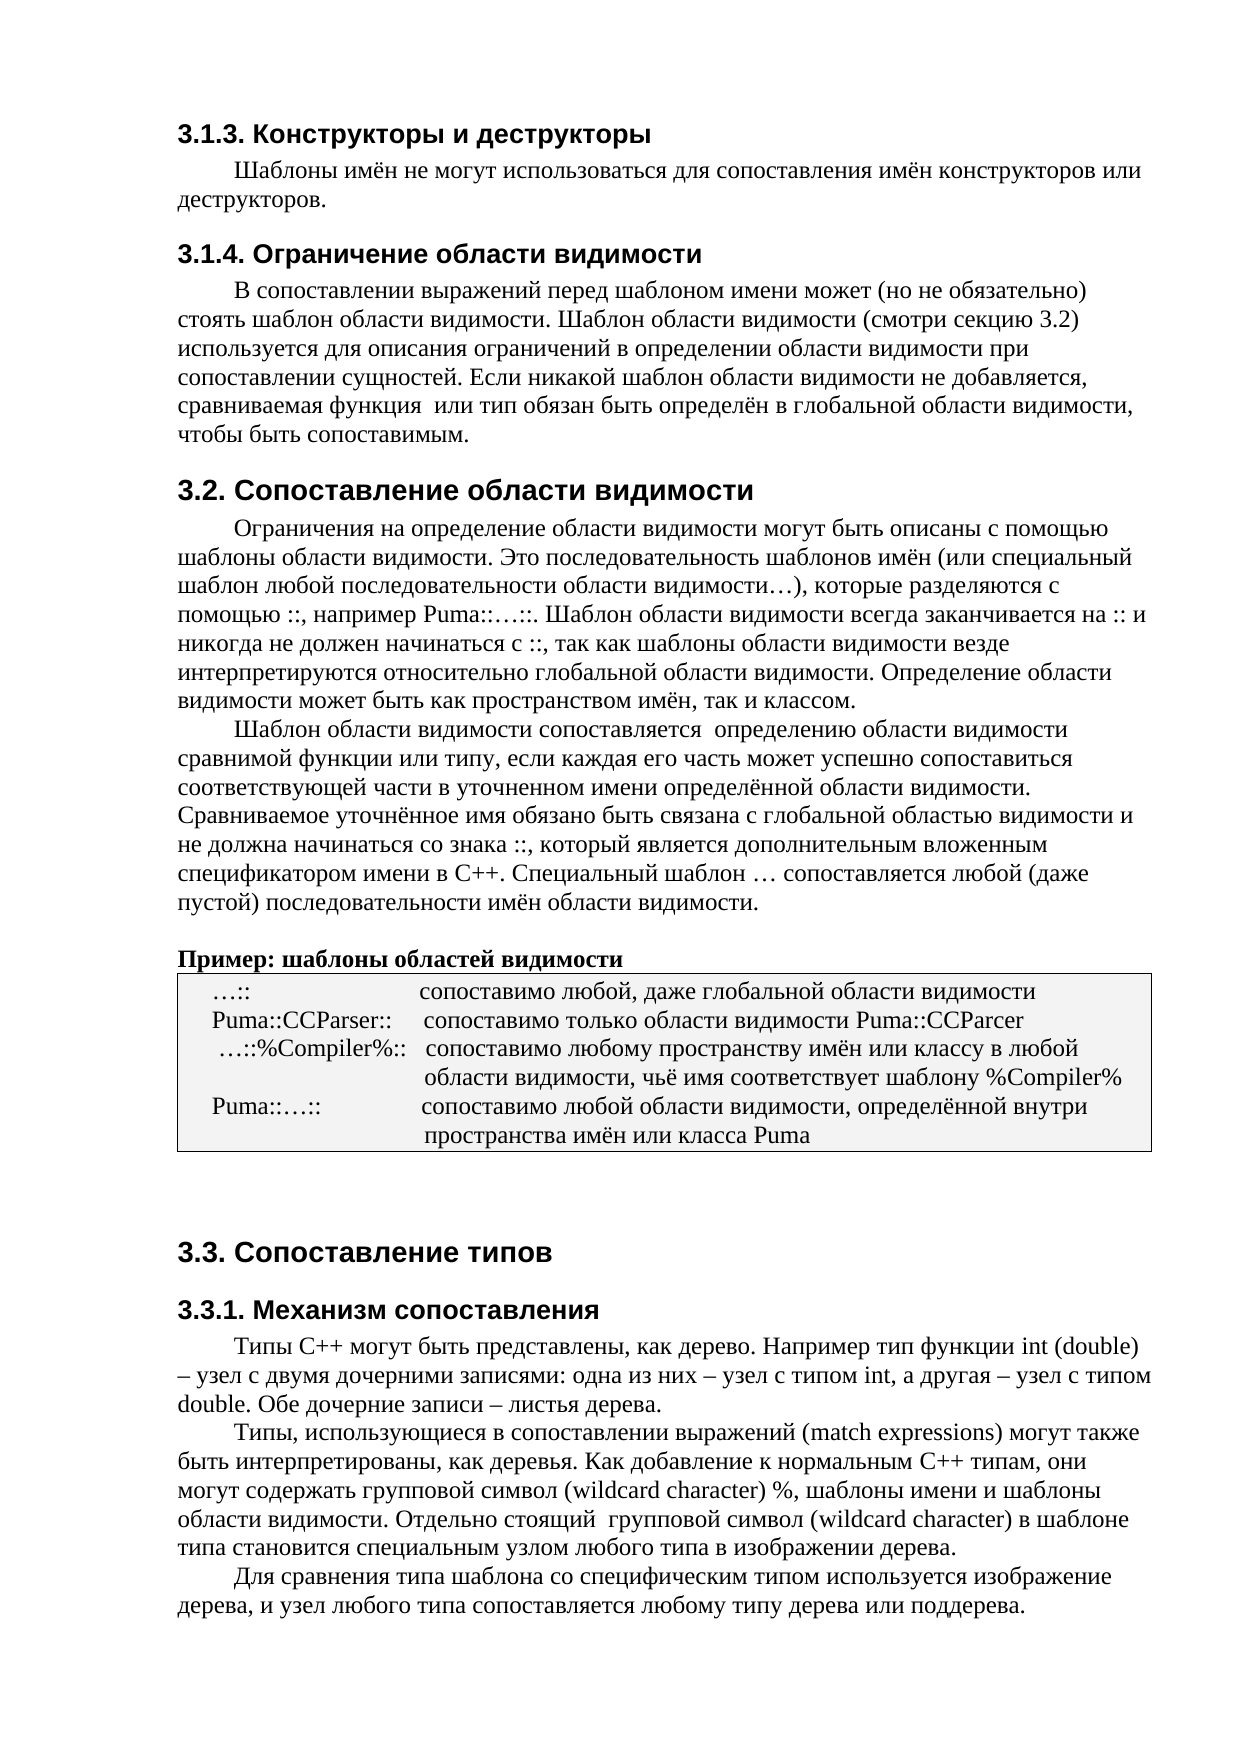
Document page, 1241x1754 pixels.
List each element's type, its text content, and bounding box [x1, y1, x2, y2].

text …:: сопоставимо любой, даже глобальной области видимости [178, 974, 1151, 1002]
text Puma::…:: сопоставимо любой области видимости, определённой внутри [178, 1088, 1151, 1117]
text пространства имён или класса Puma [178, 1117, 1151, 1151]
subtitle 3.1.4. Ограничение области видимости [177, 238, 1152, 269]
text Типы C++ могут быть представлены, как дерево. Например тип функции int (double) – узел с двумя дочерними записями: одна из них – узел с типом int, а другая – узел с типом double. Обе дочерние записи – листья дерева. [177, 1331, 1152, 1417]
text Шаблоны имён не могут использоваться для сопоставления имён конструкторов или деструкторов. [177, 156, 1152, 213]
text Ограничения на определение области видимости могут быть описаны с помощью шаблоны области видимости. Это последовательность шаблонов имён (или специальный шаблон любой последовательности области видимости…), которые разделяются с помощью ::, например Puma::…::. Шаблон области видимости всегда заканчивается на :: и никогда не должен начинаться с ::, так как шаблоны области видимости везде интерпретируются относительно глобальной области видимости. Определение области видимости может быть как пространством имён, так и классом. [177, 513, 1152, 714]
subtitle 3.3.1. Механизм сопоставления [177, 1294, 1152, 1325]
text Шаблон области видимости сопоставляется определению области видимости сравнимой функции или типу, если каждая его часть может успешно сопоставиться соответствующей части в уточненном имени определённой области видимости. Сравниваемое уточнённое имя обязано быть связана с глобальной областью видимости и не должна начинаться со знака ::, который является дополнительным вложенным спецификатором имени в C++. Специальный шаблон … сопоставляется любой (даже пустой) последовательности имён области видимости. [177, 714, 1152, 915]
text Пример: шаблоны областей видимости [177, 944, 1152, 973]
subtitle 3.3. Сопоставление типов [177, 1235, 1152, 1269]
text Для сравнения типа шаблона со специфическим типом используется изображение дерева, и узел любого типа сопоставляется любому типу дерева или поддерева. [177, 1561, 1152, 1619]
text области видимости, чьё имя соответствует шаблону %Compiler% [178, 1059, 1151, 1088]
subtitle 3.1.3. Конструкторы и деструкторы [177, 118, 1152, 149]
text Puma::CCParser:: сопоставимо только области видимости Puma::CCParcer [178, 1002, 1151, 1030]
subtitle 3.2. Сопоставление области видимости [177, 473, 1152, 507]
text Типы, использующиеся в сопоставлении выражений (match expressions) могут также быть интерпретированы, как деревья. Как добавление к нормальным C++ типам, они могут содержать групповой символ (wildcard character) %, шаблоны имени и шаблоны области видимости. Отдельно стоящий групповой символ (wildcard character) в шаблоне типа становится специальным узлом любого типа в изображении дерева. [177, 1417, 1152, 1561]
text …::%Compiler%:: сопоставимо любому пространству имён или классу в любой [178, 1030, 1151, 1059]
text В сопоставлении выражений перед шаблоном имени может (но не обязательно) стоять шаблон области видимости. Шаблон области видимости (смотри секцию 3.2) используется для описания ограничений в определении области видимости при сопоставлении сущностей. Если никакой шаблон области видимости не добавляется, сравниваемая функция или тип обязан быть определён в глобальной области видимости, чтобы быть сопоставимым. [177, 276, 1152, 448]
